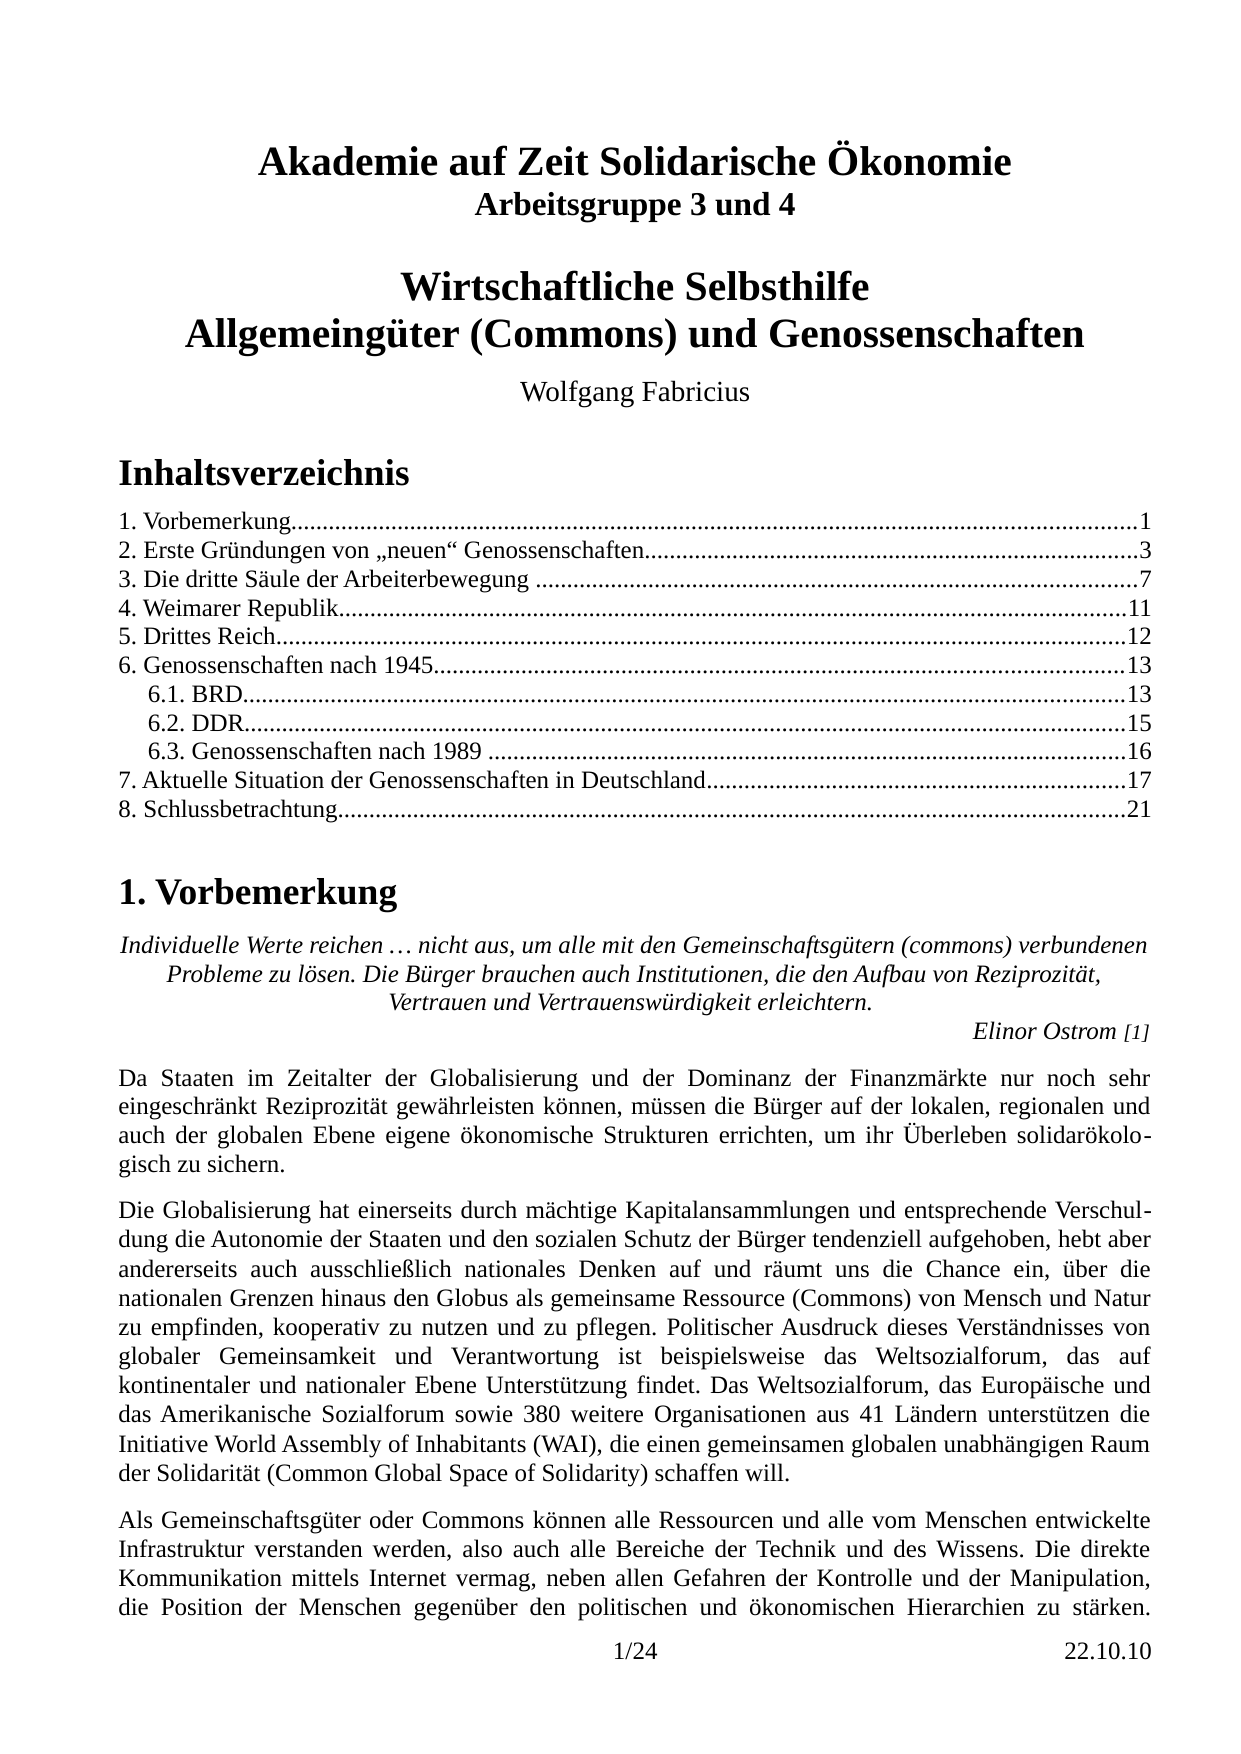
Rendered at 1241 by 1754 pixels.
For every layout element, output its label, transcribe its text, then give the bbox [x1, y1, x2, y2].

text Elinor Ostrom [1] [118, 1016, 1152, 1045]
text 8. Schlussbetrachtung 21 [118, 794, 1152, 823]
text Allgemeingüter (Commons) und Genossenschaften [118, 309, 1152, 357]
text 6.3. Genossenschaften nach 1989 16 [148, 736, 1152, 765]
text Individuelle Werte reichen … nicht aus, um alle mit den Gemeinschaftsgütern (commons) verbundenen Probleme zu lösen. Die Bürger brauchen auch Institutionen, die den Aufbau von Reziprozität, Vertrauen und Vertrauenswürdigkeit erleichtern. [118, 930, 1152, 1016]
text 2. Erste Gründungen von „neuen“ Genossenschaften 3 [118, 535, 1152, 564]
text 1. Vorbemerkung 1 [118, 506, 1152, 535]
text Akademie auf Zeit Solidarische Ökonomie [118, 136, 1152, 184]
text 1. Vorbemerkung [118, 869, 1152, 912]
text Wirtschaftliche Selbsthilfe [118, 261, 1152, 309]
text Arbeitsgruppe 3 und 4 [118, 184, 1152, 223]
text Als Gemeinschaftsgüter oder Commons können alle Ressourcen und alle vom Menschen entwickelte Infrastruktur verstanden werden, also auch alle Bereiche der Technik und des Wissens. Die direkte Kommunikation mittels Internet vermag, neben allen Gefahren der Kontrolle und der Manipulation, die Position der Menschen gegenüber den politischen und ökonomischen Hierarchien zu stärken. [118, 1505, 1152, 1621]
text 6. Genossenschaften nach 1945 13 [118, 650, 1152, 679]
text 7. Aktuelle Situation der Genossenschaften in Deutschland 17 [118, 765, 1152, 794]
text 4. Weimarer Republik 11 [118, 593, 1152, 621]
subtitle Inhaltsverzeichnis [118, 451, 1152, 494]
text Wolfgang Fabricius [118, 374, 1152, 408]
text 3. Die dritte Säule der Arbeiterbewegung 7 [118, 564, 1152, 593]
text 6.1. BRD 13 [148, 679, 1152, 708]
text Da Staaten im Zeitalter der Globalisierung und der Dominanz der Finanzmärkte nur noch sehr eingeschränkt Reziprozität gewährleisten können, müssen die Bürger auf der lokalen, regionalen und auch der globalen Ebene eigene ökonomische Strukturen errichten, um ihr Überleben solidarökolo­gisch zu sichern. [118, 1063, 1152, 1178]
text 5. Drittes Reich 12 [118, 621, 1152, 650]
text 6.2. DDR 15 [148, 708, 1152, 736]
text Die Globalisierung hat einerseits durch mächtige Kapitalansammlungen und entsprechende Verschul­dung die Autonomie der Staaten und den sozialen Schutz der Bürger tendenziell aufgehoben, hebt aber andererseits auch ausschließlich nationales Denken auf und räumt uns die Chance ein, über die nationalen Grenzen hinaus den Globus als gemeinsame Ressource (Commons) von Mensch und Natur zu empfinden, kooperativ zu nutzen und zu pflegen. Politischer Ausdruck dieses Verständnisses von globaler Gemeinsamkeit und Verantwortung ist beispielsweise das Weltsozialforum, das auf kontinentaler und nationaler Ebene Unterstützung findet. Das Weltsozialforum, das Europäische und das Amerikanische Sozialforum sowie 380 weitere Organisationen aus 41 Ländern unterstützen die Initiative World Assembly of Inhabitants (WAI), die einen gemeinsamen globalen unabhängigen Raum der Solidarität (Common Global Space of Solidarity) schaffen will. [118, 1195, 1152, 1487]
